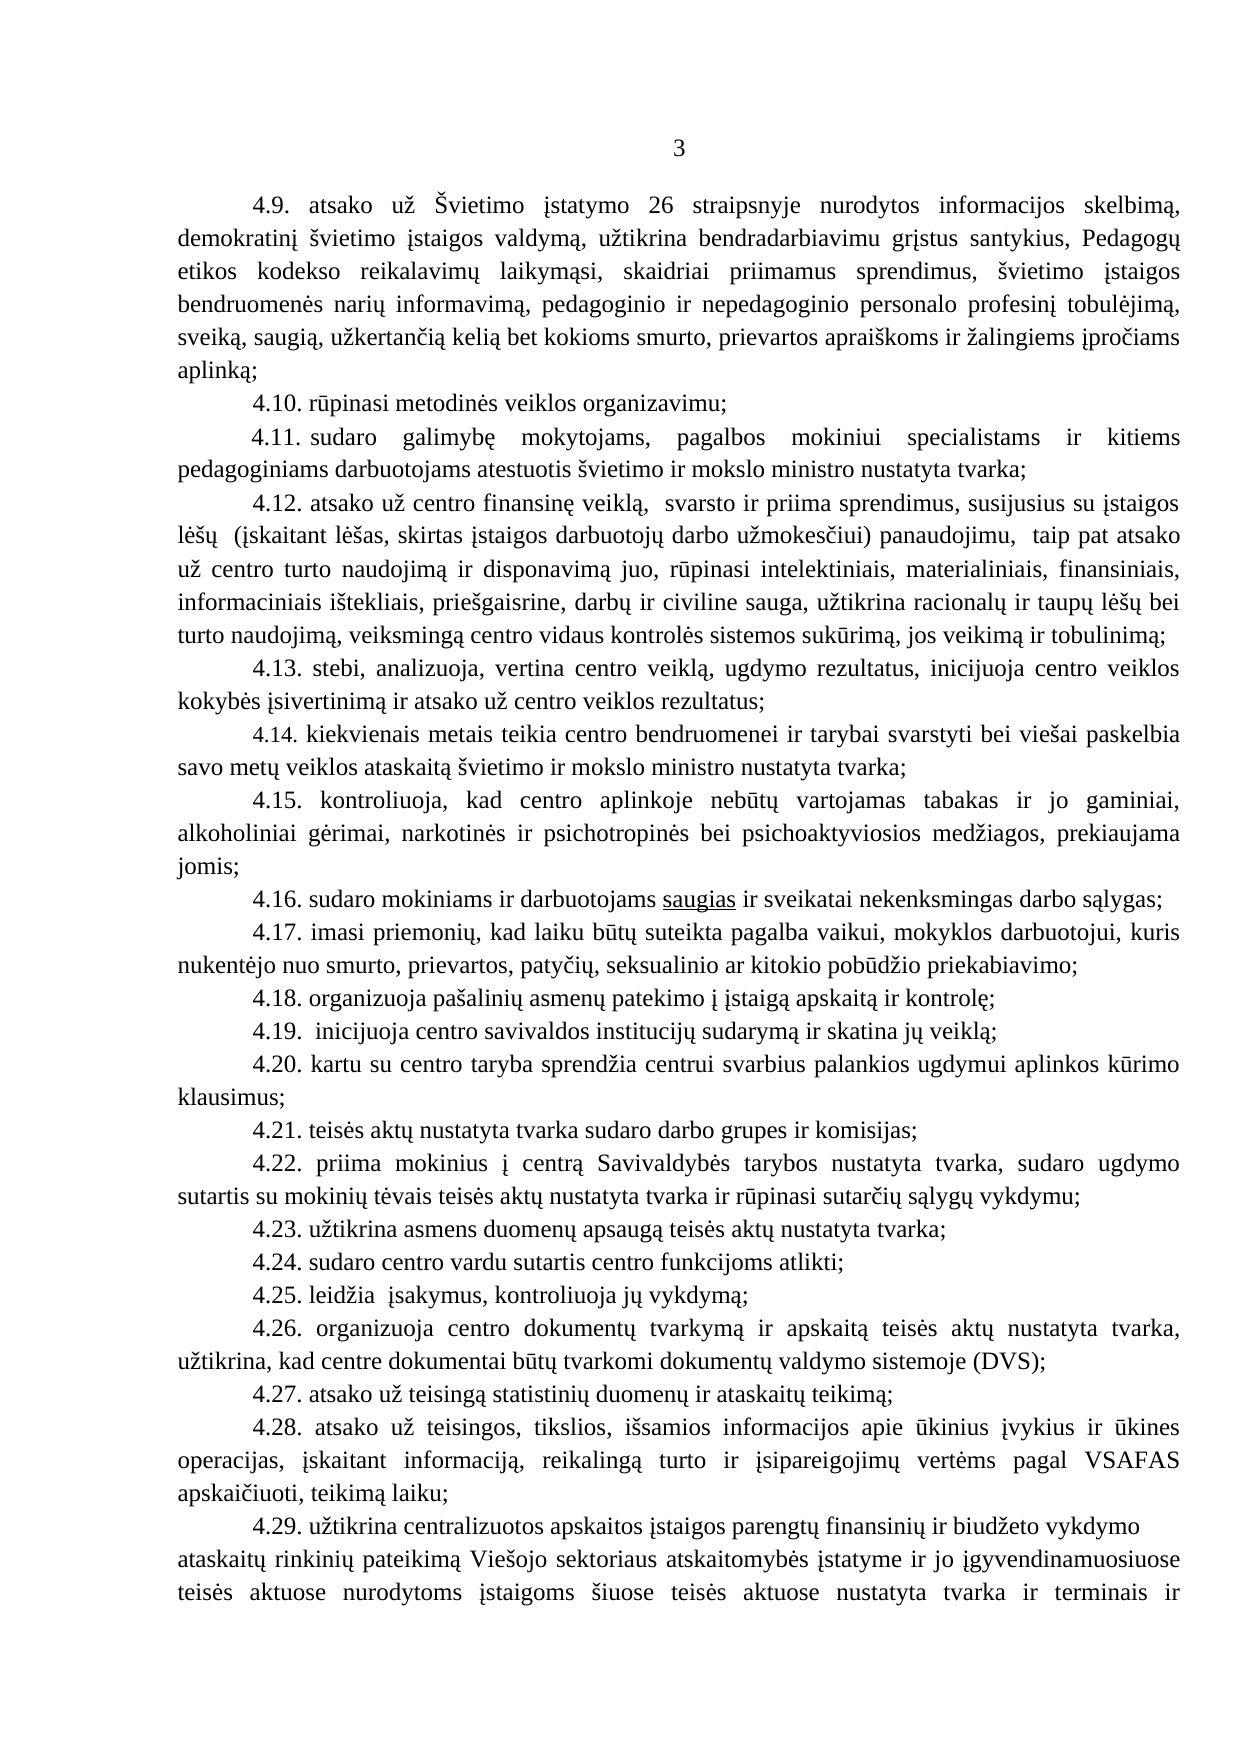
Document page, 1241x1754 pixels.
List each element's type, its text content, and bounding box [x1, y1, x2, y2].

text 4.10. rūpinasi metodinės veiklos organizavimu; [177, 388, 1181, 417]
text 4.23. užtikrina asmens duomenų apsaugą teisės aktų nustatyta tvarka; [177, 1214, 1181, 1243]
text 4.22. priima mokinius į centrą Savivaldybės tarybos nustatyta tvarka, sudaro ugdymo sutartis su mokinių tėvais teisės aktų nustatyta tvarka ir rūpinasi sutarčių sąlygų vykdymu; [177, 1148, 1181, 1210]
text ataskaitų rinkinių pateikimą Viešojo sektoriaus atskaitomybės įstatyme ir jo įgyvendinamuosiuose teisės aktuose nurodytoms įstaigoms šiuose teisės aktuose nustatyta tvarka ir terminais ir [177, 1544, 1181, 1606]
text 4.20. kartu su centro taryba sprendžia centrui svarbius palankios ugdymui aplinkos kūrimo klausimus; [177, 1049, 1181, 1111]
text 4.18. organizuoja pašalinių asmenų patekimo į įstaigą apskaitą ir kontrolę; [177, 983, 1181, 1012]
text 4.26. organizuoja centro dokumentų tvarkymą ir apskaitą teisės aktų nustatyta tvarka, užtikrina, kad centre dokumentai būtų tvarkomi dokumentų valdymo sistemoje (DVS); [177, 1313, 1181, 1375]
text 4.28. atsako už teisingos, tikslios, išsamios informacijos apie ūkinius įvykius ir ūkines operacijas, įskaitant informaciją, reikalingą turto ir įsipareigojimų vertėms pagal VSAFAS apskaičiuoti, teikimą laiku; [177, 1412, 1181, 1507]
text 4.19. inicijuoja centro savivaldos institucijų sudarymą ir skatina jų veiklą; [177, 1016, 1181, 1045]
text 4.25. leidžia įsakymus, kontroliuoja jų vykdymą; [177, 1280, 1181, 1309]
text 4.24. sudaro centro vardu sutartis centro funkcijoms atlikti; [177, 1247, 1181, 1276]
text 4.17. imasi priemonių, kad laiku būtų suteikta pagalba vaikui, mokyklos darbuotojui, kuris nukentėjo nuo smurto, prievartos, patyčių, seksualinio ar kitokio pobūdžio priekabiavimo; [177, 917, 1181, 979]
text 4.16. sudaro mokiniams ir darbuotojams saugias ir sveikatai nekenksmingas darbo sąlygas; [177, 884, 1181, 913]
text 4.12. atsako už centro finansinę veiklą, svarsto ir priima sprendimus, susijusius su įstaigos lėšų (įskaitant lėšas, skirtas įstaigos darbuotojų darbo užmokesčiui) panaudojimu, taip pat atsako už centro turto naudojimą ir disponavimą juo, rūpinasi intelektiniais, materialiniais, finansiniais, informaciniais ištekliais, priešgaisrine, darbų ir civiline sauga, užtikrina racionalų ir taupų lėšų bei turto naudojimą, veiksmingą centro vidaus kontrolės sistemos sukūrimą, jos veikimą ir tobulinimą; [177, 488, 1181, 648]
text 4.15. kontroliuoja, kad centro aplinkoje nebūtų vartojamas tabakas ir jo gaminiai, alkoholiniai gėrimai, narkotinės ir psichotropinės bei psichoaktyviosios medžiagos, prekiaujama jomis; [177, 785, 1181, 879]
text 4.21. teisės aktų nustatyta tvarka sudaro darbo grupes ir komisijas; [177, 1115, 1181, 1144]
text 4.13. stebi, analizuoja, vertina centro veiklą, ugdymo rezultatus, inicijuoja centro veiklos kokybės įsivertinimą ir atsako už centro veiklos rezultatus; [177, 653, 1181, 714]
text 4.9. atsako už Švietimo įstatymo 26 straipsnyje nurodytos informacijos skelbimą, demokratinį švietimo įstaigos valdymą, užtikrina bendradarbiavimu grįstus santykius, Pedagogų etikos kodekso reikalavimų laikymąsi, skaidriai priimamus sprendimus, švietimo įstaigos bendruomenės narių informavimą, pedagoginio ir nepedagoginio personalo profesinį tobulėjimą, sveiką, saugią, užkertančią kelią bet kokioms smurto, prievartos apraiškoms ir žalingiems įpročiams aplinką; [177, 190, 1181, 384]
text 4.14. kiekvienais metais teikia centro bendruomenei ir tarybai svarstyti bei viešai paskelbia savo metų veiklos ataskaitą švietimo ir mokslo ministro nustatyta tvarka; [177, 719, 1181, 781]
text 4.27. atsako už teisingą statistinių duomenų ir ataskaitų teikimą; [177, 1379, 1181, 1408]
text 4.11. sudaro galimybę mokytojams, pagalbos mokiniui specialistams ir kitiems pedagoginiams darbuotojams atestuotis švietimo ir mokslo ministro nustatyta tvarka; [177, 422, 1181, 483]
text 4.29. užtikrina centralizuotos apskaitos įstaigos parengtų finansinių ir biudžeto vykdymo [177, 1511, 1181, 1540]
